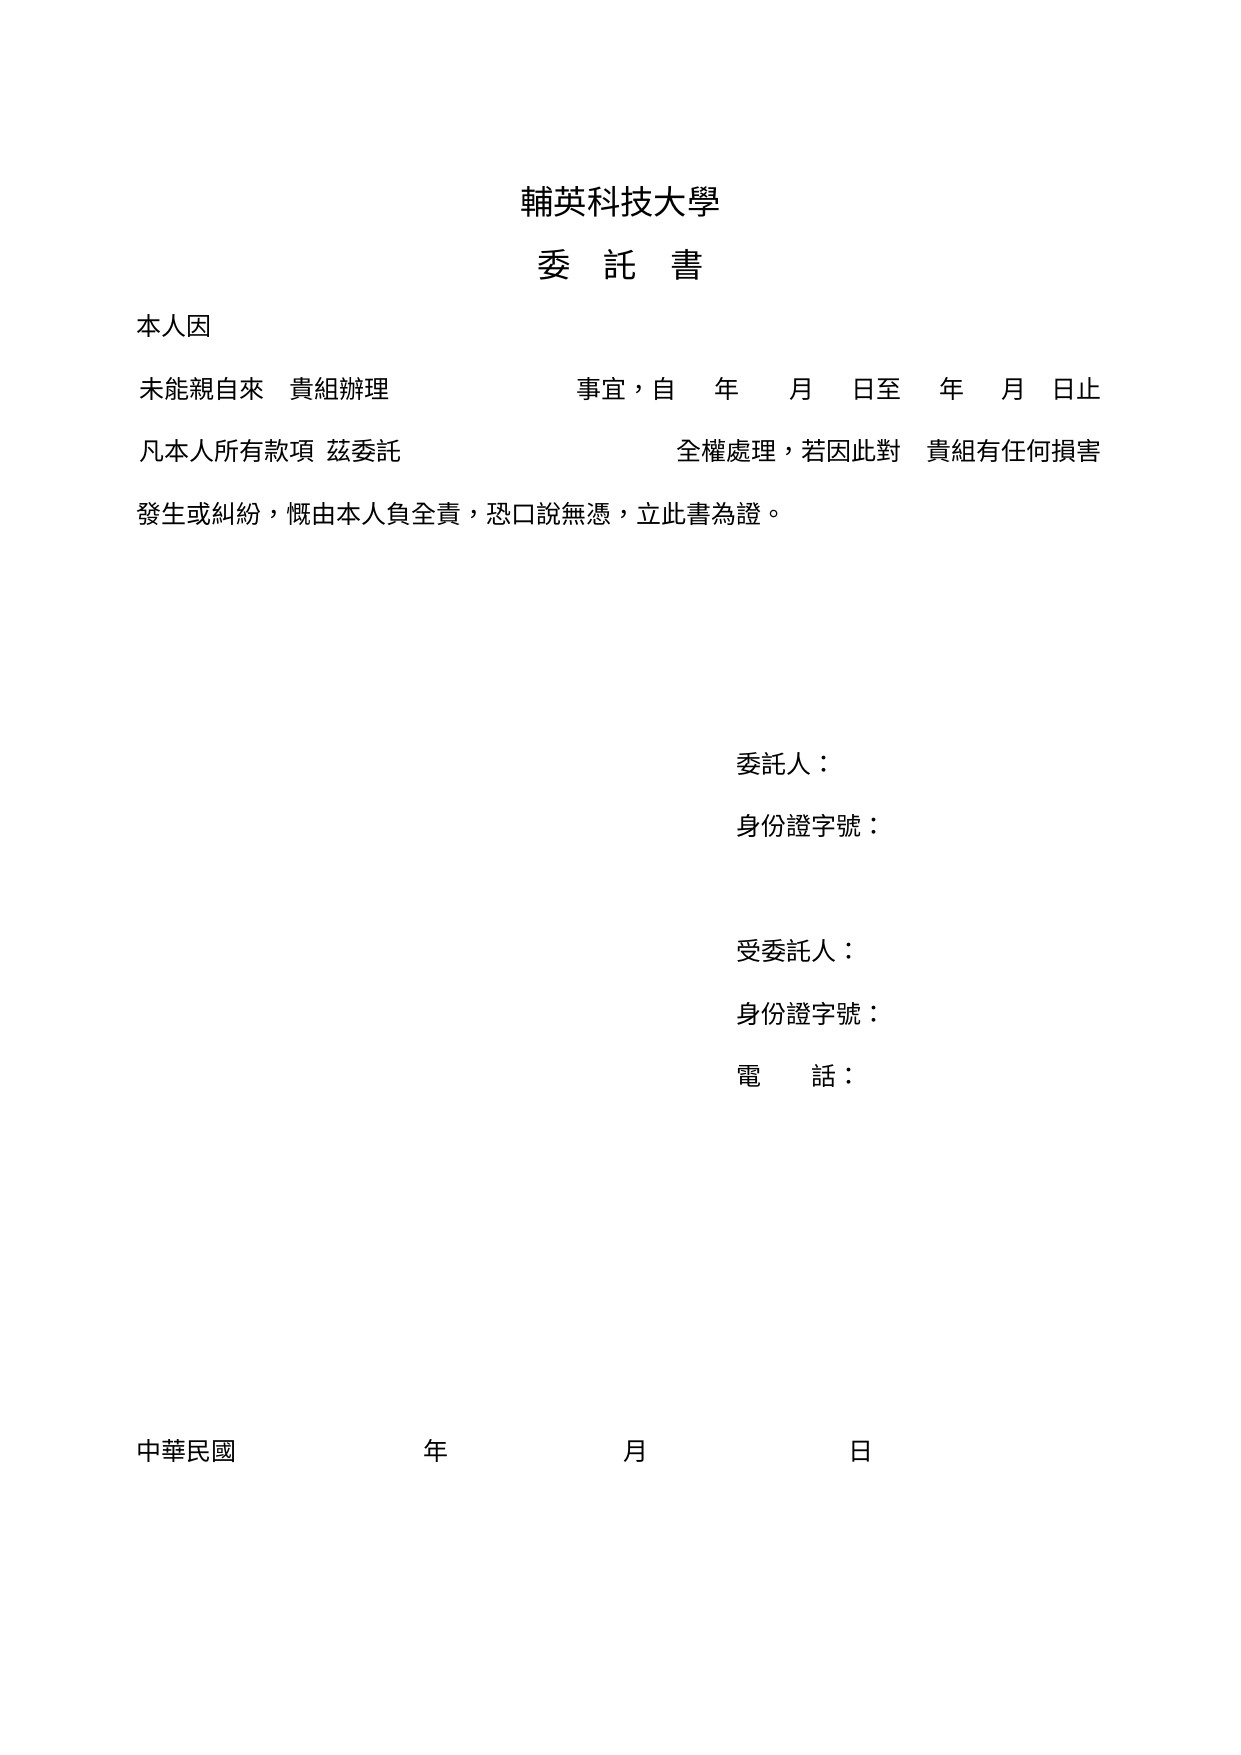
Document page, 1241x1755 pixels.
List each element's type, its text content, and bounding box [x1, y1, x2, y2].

text 委託人： [136, 721, 1104, 783]
text 身份證字號： [136, 971, 1104, 1033]
text 委 託 書 [136, 221, 1104, 283]
text 身份證字號： [136, 783, 1104, 846]
text 發生或糾紛，慨由本人負全責，恐口說無憑，立此書為證。 [136, 471, 1104, 533]
text 受委託人： [136, 908, 1104, 971]
text 輔英科技大學 [136, 158, 1104, 221]
text 中華民國 年 月 日 [136, 1408, 1104, 1471]
text 電 話： [136, 1033, 1104, 1096]
text 本人因 [136, 283, 1104, 346]
text 凡本人所有款項 茲委託 全權處理，若因此對 貴組有任何損害 [136, 408, 1104, 471]
text 未能親自來 貴組辦理 事宜，自 年 月 日至 年 月 日止 [136, 346, 1104, 408]
